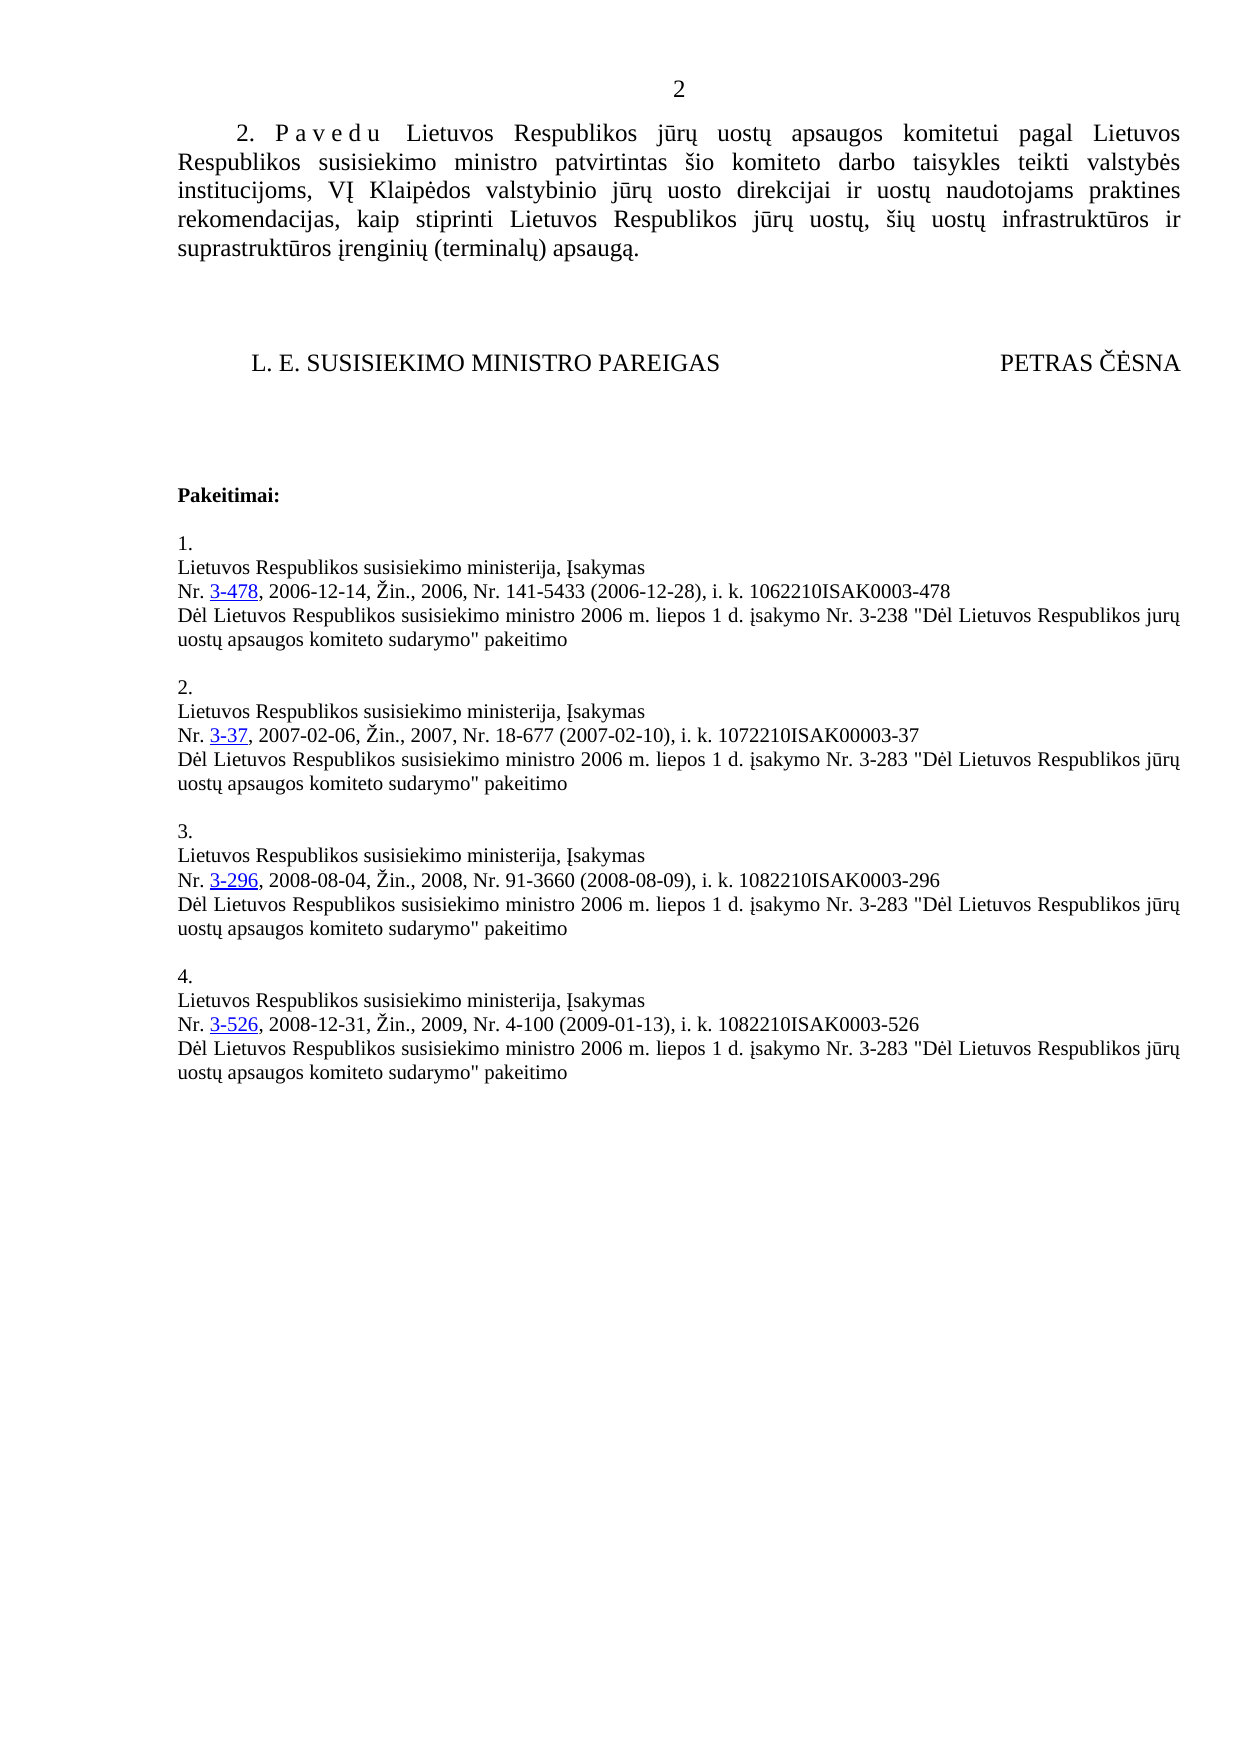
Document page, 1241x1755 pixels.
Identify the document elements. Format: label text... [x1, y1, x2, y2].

text Lietuvos Respublikos susisiekimo ministerija, Įsakymas [177, 843, 1181, 867]
text Pakeitimai: [177, 482, 1181, 507]
text Nr. 3-296, 2008-08-04, Žin., 2008, Nr. 91-3660 (2008-08-09), i. k. 1082210ISAK0003-296 [177, 867, 1181, 892]
text 4. [177, 964, 1181, 988]
text L. E. SUSISIEKIMO MINISTRO PAREIGAS PETRAS ČĖSNA [177, 348, 1181, 377]
text 3. [177, 819, 1181, 843]
text 1. [177, 531, 1181, 555]
text Nr. 3-478, 2006-12-14, Žin., 2006, Nr. 141-5433 (2006-12-28), i. k. 1062210ISAK0003-478 [177, 579, 1181, 603]
text Dėl Lietuvos Respublikos susisiekimo ministro 2006 m. liepos 1 d. įsakymo Nr. 3-238 "Dėl Lietuvos Respublikos jurų uostų apsaugos komiteto sudarymo" pakeitimo [177, 603, 1181, 651]
text Lietuvos Respublikos susisiekimo ministerija, Įsakymas [177, 555, 1181, 579]
text Dėl Lietuvos Respublikos susisiekimo ministro 2006 m. liepos 1 d. įsakymo Nr. 3-283 "Dėl Lietuvos Respublikos jūrų uostų apsaugos komiteto sudarymo" pakeitimo [177, 747, 1181, 795]
text Nr. 3-526, 2008-12-31, Žin., 2009, Nr. 4-100 (2009-01-13), i. k. 1082210ISAK0003-526 [177, 1012, 1181, 1036]
text Dėl Lietuvos Respublikos susisiekimo ministro 2006 m. liepos 1 d. įsakymo Nr. 3-283 "Dėl Lietuvos Respublikos jūrų uostų apsaugos komiteto sudarymo" pakeitimo [177, 892, 1181, 940]
text Lietuvos Respublikos susisiekimo ministerija, Įsakymas [177, 988, 1181, 1012]
text Nr. 3-37, 2007-02-06, Žin., 2007, Nr. 18-677 (2007-02-10), i. k. 1072210ISAK00003-37 [177, 723, 1181, 747]
text Lietuvos Respublikos susisiekimo ministerija, Įsakymas [177, 699, 1181, 723]
text 2. Pavedu Lietuvos Respublikos jūrų uostų apsaugos komitetui pagal Lietuvos Respublikos susisiekimo ministro patvirtintas šio komiteto darbo taisykles teikti valstybės institucijoms, VĮ Klaipėdos valstybinio jūrų uosto direkcijai ir uostų naudotojams praktines rekomendacijas, kaip stiprinti Lietuvos Respublikos jūrų uostų, šių uostų infrastruktūros ir suprastruktūros įrenginių (terminalų) apsaugą. [177, 118, 1181, 262]
text 2. [177, 675, 1181, 699]
text Dėl Lietuvos Respublikos susisiekimo ministro 2006 m. liepos 1 d. įsakymo Nr. 3-283 "Dėl Lietuvos Respublikos jūrų uostų apsaugos komiteto sudarymo" pakeitimo [177, 1036, 1181, 1084]
